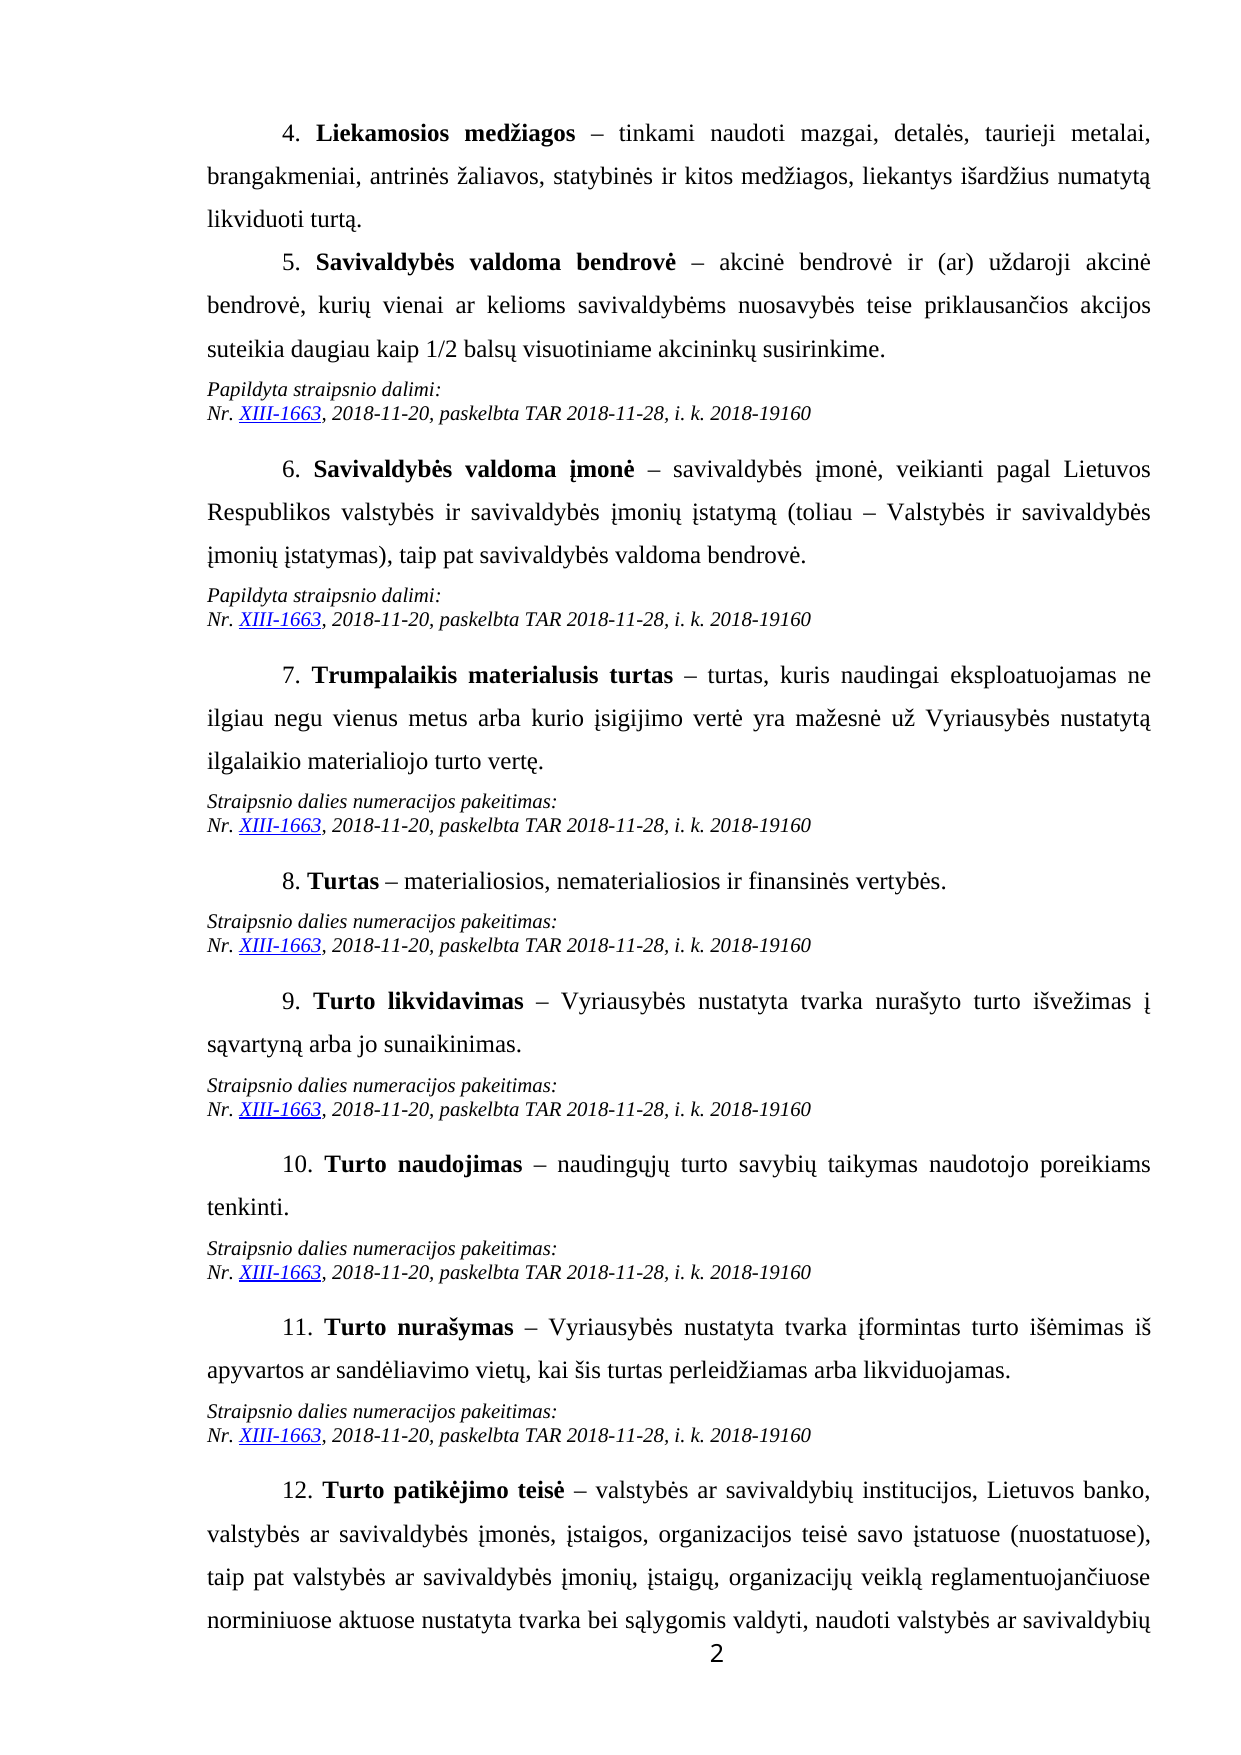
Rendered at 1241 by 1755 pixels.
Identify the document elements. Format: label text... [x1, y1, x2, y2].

text 4. Liekamosios medžiagos – tinkami naudoti mazgai, detalės, taurieji metalai, brangakmeniai, antrinės žaliavos, statybinės ir kitos medžiagos, liekantys išardžius numatytą likviduoti turtą. [207, 118, 1152, 233]
text 5. Savivaldybės valdoma bendrovė – akcinė bendrovė ir (ar) uždaroji akcinė bendrovė, kurių vienai ar kelioms savivaldybėms nuosavybės teise priklausančios akcijos suteikia daugiau kaip 1/2 balsų visuotiniame akcininkų susirinkime. [207, 247, 1152, 362]
text Nr. XIII-1663, 2018-11-20, paskelbta TAR 2018-11-28, i. k. 2018-19160 [207, 607, 1152, 631]
text 12. Turto patikėjimo teisė – valstybės ar savivaldybių institucijos, Lietuvos banko, valstybės ar savivaldybės įmonės, įstaigos, organizacijos teisė savo įstatuose (nuostatuose), taip pat valstybės ar savivaldybės įmonių, įstaigų, organizacijų veiklą reglamentuojančiuose norminiuose aktuose nustatyta tvarka bei sąlygomis valdyti, naudoti valstybės ar savivaldybių [207, 1476, 1152, 1634]
text 9. Turto likvidavimas – Vyriausybės nustatyta tvarka nurašyto turto išvežimas į sąvartyną arba jo sunaikinimas. [207, 986, 1152, 1058]
text Straipsnio dalies numeracijos pakeitimas: [207, 789, 1152, 813]
text 7. Trumpalaikis materialusis turtas – turtas, kuris naudingai eksploatuojamas ne ilgiau negu vienus metus arba kurio įsigijimo vertė yra mažesnė už Vyriausybės nustatytą ilgalaikio materialiojo turto vertę. [207, 660, 1152, 775]
text Nr. XIII-1663, 2018-11-20, paskelbta TAR 2018-11-28, i. k. 2018-19160 [207, 1097, 1152, 1121]
text Straipsnio dalies numeracijos pakeitimas: [207, 909, 1152, 933]
text Straipsnio dalies numeracijos pakeitimas: [207, 1072, 1152, 1097]
text Nr. XIII-1663, 2018-11-20, paskelbta TAR 2018-11-28, i. k. 2018-19160 [207, 1423, 1152, 1447]
text Papildyta straipsnio dalimi: [207, 583, 1152, 607]
text Papildyta straipsnio dalimi: [207, 377, 1152, 401]
text 10. Turto naudojimas – naudingųjų turto savybių taikymas naudotojo poreikiams tenkinti. [207, 1149, 1152, 1221]
text Nr. XIII-1663, 2018-11-20, paskelbta TAR 2018-11-28, i. k. 2018-19160 [207, 401, 1152, 425]
text 6. Savivaldybės valdoma įmonė – savivaldybės įmonė, veikianti pagal Lietuvos Respublikos valstybės ir savivaldybės įmonių įstatymą (toliau – Valstybės ir savivaldybės įmonių įstatymas), taip pat savivaldybės valdoma bendrovė. [207, 454, 1152, 569]
text Nr. XIII-1663, 2018-11-20, paskelbta TAR 2018-11-28, i. k. 2018-19160 [207, 933, 1152, 957]
text Straipsnio dalies numeracijos pakeitimas: [207, 1399, 1152, 1423]
text Nr. XIII-1663, 2018-11-20, paskelbta TAR 2018-11-28, i. k. 2018-19160 [207, 1260, 1152, 1284]
text 11. Turto nurašymas – Vyriausybės nustatyta tvarka įformintas turto išėmimas iš apyvartos ar sandėliavimo vietų, kai šis turtas perleidžiamas arba likviduojamas. [207, 1312, 1152, 1384]
text Nr. XIII-1663, 2018-11-20, paskelbta TAR 2018-11-28, i. k. 2018-19160 [207, 813, 1152, 837]
text Straipsnio dalies numeracijos pakeitimas: [207, 1236, 1152, 1260]
text 8. Turtas – materialiosios, nematerialiosios ir finansinės vertybės. [207, 866, 1152, 895]
